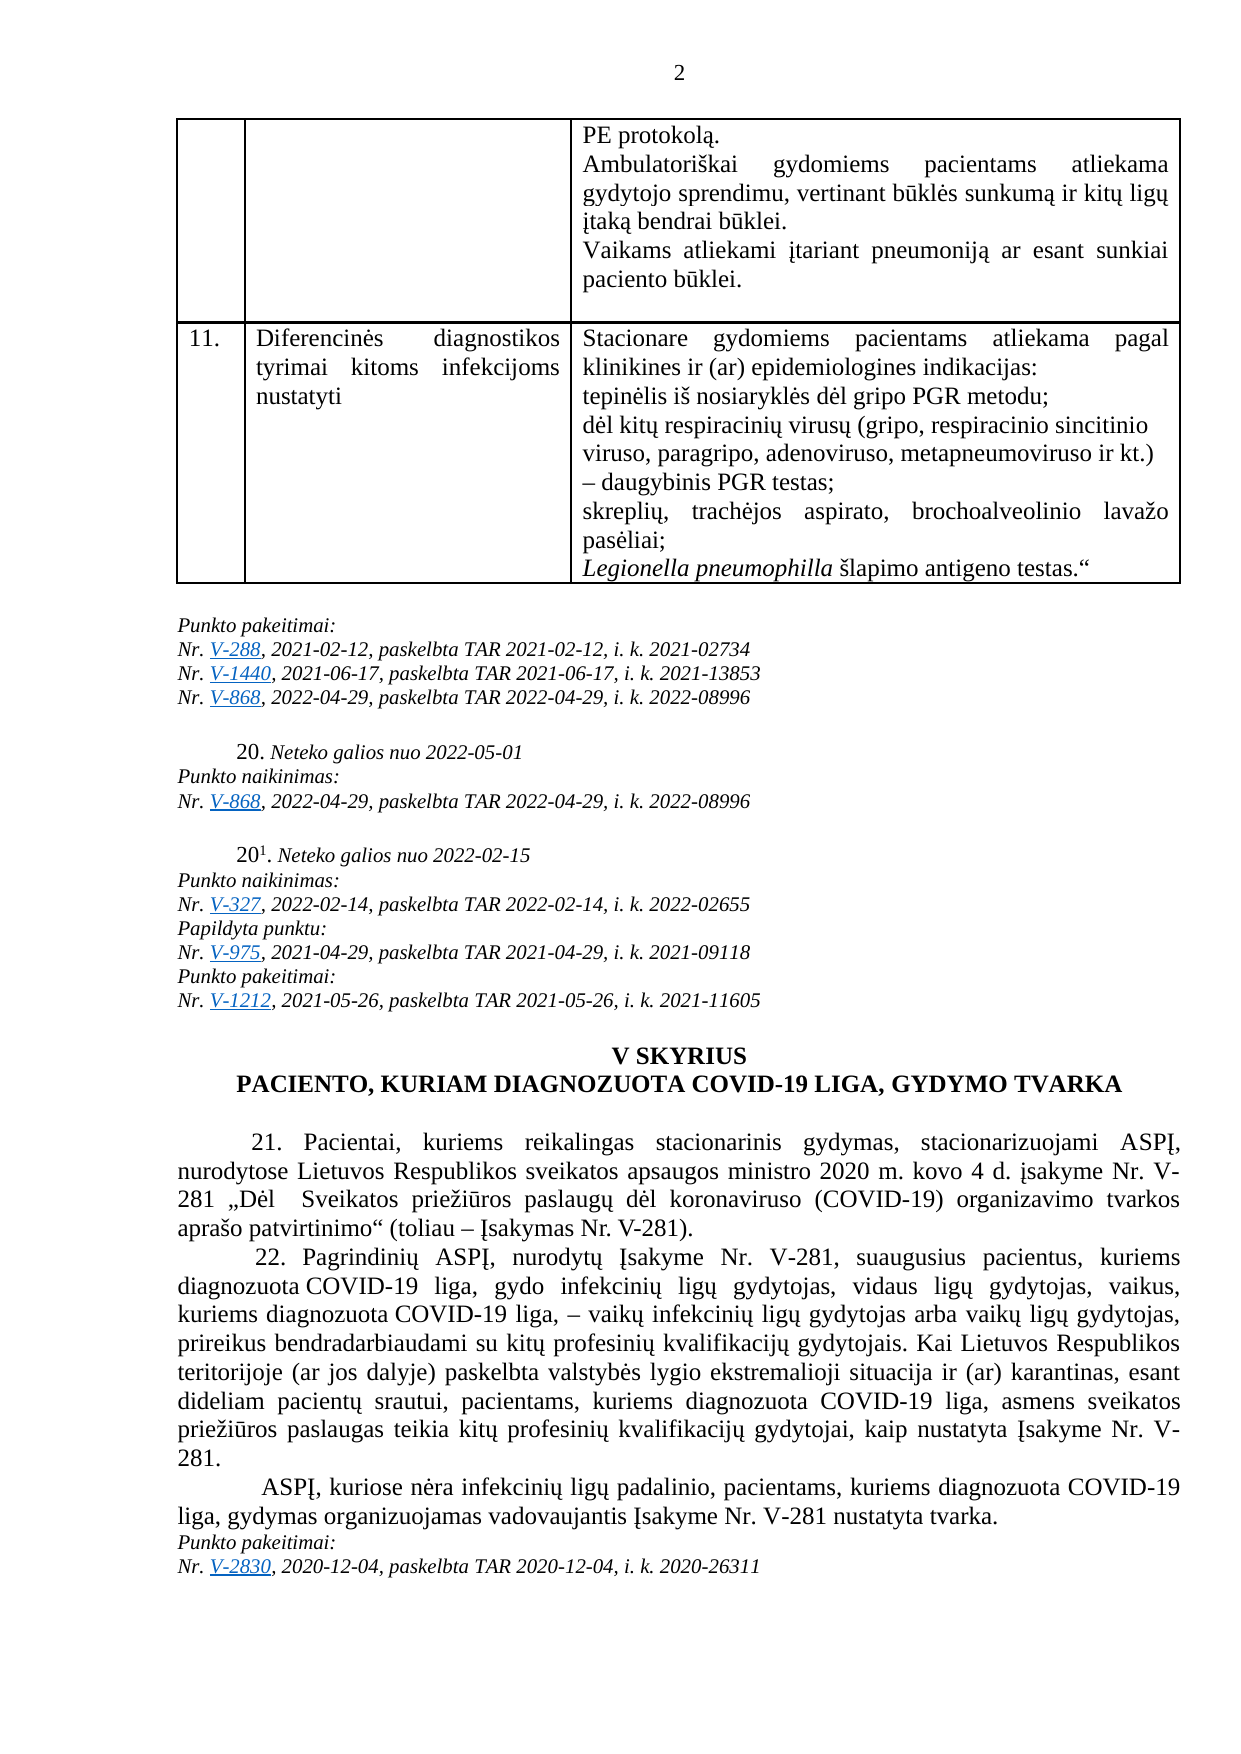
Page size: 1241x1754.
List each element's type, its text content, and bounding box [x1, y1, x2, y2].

table_cell PE protokolą. Ambulatoriškai gydomiems pacientams atliekama gydytojo sprendimu, vertinant būklės sunkumą ir kitų ligų įtaką bendrai būklei. Vaikams atliekami įtariant pneumoniją ar esant sunkiai paciento būklei. [572, 120, 1179, 321]
text Punkto pakeitimai: [177, 964, 1181, 988]
text Nr. V-868, 2022-04-29, paskelbta TAR 2022-04-29, i. k. 2022-08996 [177, 788, 1181, 813]
text Punkto naikinimas: [177, 868, 1181, 892]
table_cell Diferencinės diagnostikos tyrimai kitoms infekcijoms nustatyti [246, 324, 570, 582]
text Punkto pakeitimai: [177, 613, 1181, 637]
table_cell 11. [178, 324, 244, 582]
text PACIENTO, KURIAM DIAGNOZUOTA COVID-19 LIGA, GYDYMO TVARKA [177, 1069, 1181, 1098]
text Nr. V-1440, 2021-06-17, paskelbta TAR 2021-06-17, i. k. 2021-13853 [177, 661, 1181, 685]
text Nr. V-868, 2022-04-29, paskelbta TAR 2022-04-29, i. k. 2022-08996 [177, 685, 1181, 709]
table_cell [178, 120, 244, 321]
text V SKYRIUS [177, 1041, 1181, 1069]
text 22. Pagrindinių ASPĮ, nurodytų Įsakyme Nr. V-281, suaugusius pacientus, kuriems diagnozuota COVID-19 liga, gydo infekcinių ligų gydytojas, vidaus ligų gydytojas, vaikus, kuriems diagnozuota COVID-19 liga, – vaikų infekcinių ligų gydytojas arba vaikų ligų gydytojas, prireikus bendradarbiaudami su kitų profesinių kvalifikacijų gydytojais. Kai Lietuvos Respublikos teritorijoje (ar jos dalyje) paskelbta valstybės lygio ekstremalioji situacija ir (ar) karantinas, esant dideliam pacientų srautui, pacientams, kuriems diagnozuota COVID-19 liga, asmens sveikatos priežiūros paslaugas teikia kitų profesinių kvalifikacijų gydytojai, kaip nustatyta Įsakyme Nr. V-281. [177, 1242, 1181, 1472]
text 201. Neteko galios nuo 2022-02-15 [177, 841, 1181, 868]
text ASPĮ, kuriose nėra infekcinių ligų padalinio, pacientams, kuriems diagnozuota COVID-19 liga, gydymas organizuojamas vadovaujantis Įsakyme Nr. V-281 nustatyta tvarka. [177, 1472, 1181, 1529]
text Nr. V-975, 2021-04-29, paskelbta TAR 2021-04-29, i. k. 2021-09118 [177, 940, 1181, 964]
text 20. Neteko galios nuo 2022-05-01 [177, 738, 1181, 764]
text Nr. V-1212, 2021-05-26, paskelbta TAR 2021-05-26, i. k. 2021-11605 [177, 988, 1181, 1012]
table_cell [246, 120, 570, 321]
table_cell Stacionare gydomiems pacientams atliekama pagal klinikines ir (ar) epidemiologines indikacijas: tepinėlis iš nosiaryklės dėl gripo PGR metodu; dėl kitų respiracinių virusų (gripo, respiracinio sincitinio viruso, paragripo, adenoviruso, metapneumoviruso ir kt.) – daugybinis PGR testas; skreplių, trachėjos aspirato, brochoalveolinio lavažo pasėliai; Legionella pneumophilla šlapimo antigeno testas.“ [572, 324, 1179, 582]
text Punkto pakeitimai: [177, 1529, 1181, 1554]
text Nr. V-2830, 2020-12-04, paskelbta TAR 2020-12-04, i. k. 2020-26311 [177, 1554, 1181, 1578]
text Papildyta punktu: [177, 916, 1181, 940]
text Punkto naikinimas: [177, 764, 1181, 788]
text 21. Pacientai, kuriems reikalingas stacionarinis gydymas, stacionarizuojami ASPĮ, nurodytose Lietuvos Respublikos sveikatos apsaugos ministro 2020 m. kovo 4 d. įsakyme Nr. V-281 „Dėl Sveikatos priežiūros paslaugų dėl koronaviruso (COVID-19) organizavimo tvarkos aprašo patvirtinimo“ (toliau – Įsakymas Nr. V-281). [177, 1127, 1181, 1242]
text Nr. V-288, 2021-02-12, paskelbta TAR 2021-02-12, i. k. 2021-02734 [177, 637, 1181, 661]
text Nr. V-327, 2022-02-14, paskelbta TAR 2022-02-14, i. k. 2022-02655 [177, 892, 1181, 916]
